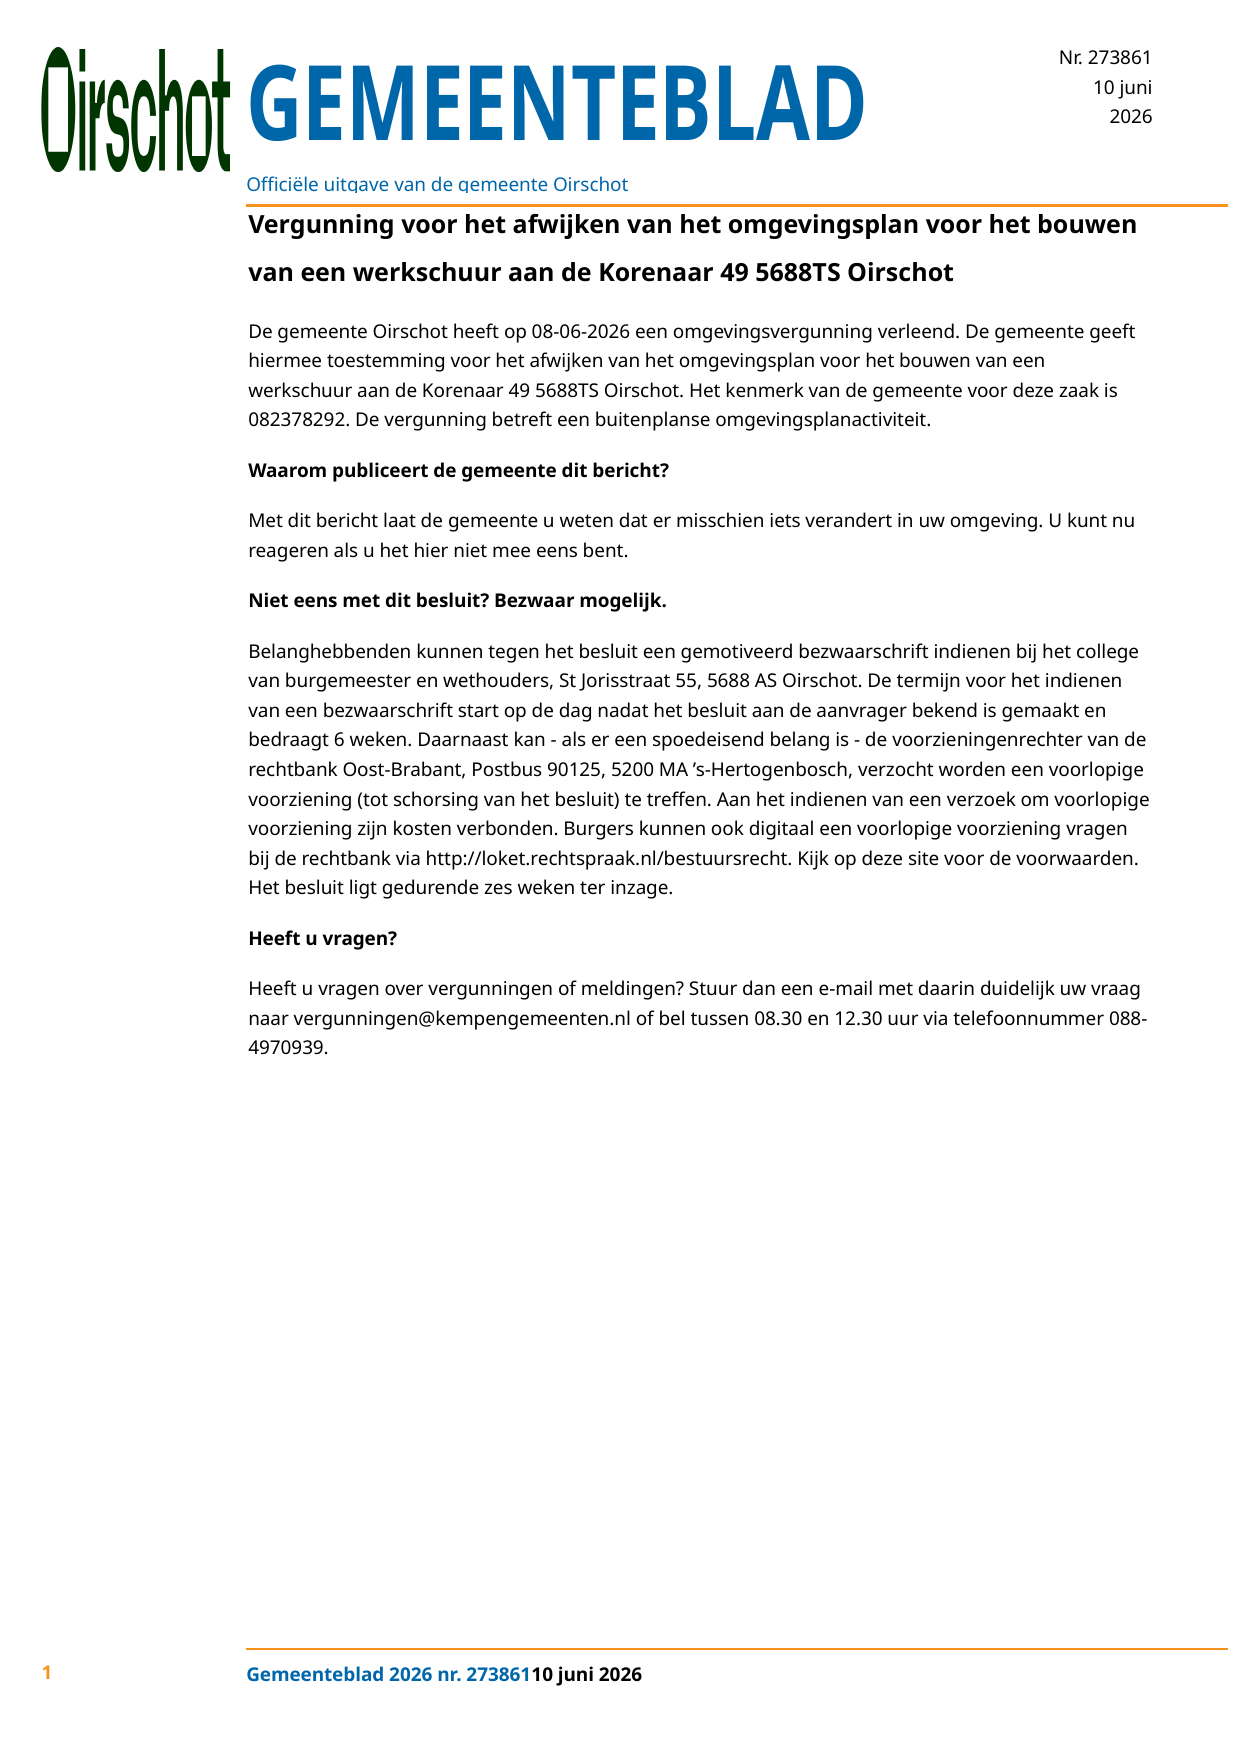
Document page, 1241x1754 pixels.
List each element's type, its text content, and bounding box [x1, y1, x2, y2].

picture [41, 47, 231, 172]
text Vergunning voor het afwijken van het omgevingsplan voor het bouwen van een werkschuur aan de Korenaar 49 5688TS Oirschot [248, 207, 1152, 288]
text Met dit bericht laat de gemeente u weten dat er misschien iets verandert in uw omgeving. U kunt nu reageren als u het hier niet mee eens bent. [248, 507, 1152, 563]
text De gemeente Oirschot heeft op 08-06-2026 een omgevingsvergunning verleend. De gemeente geeft hiermee toestemming voor het afwijken van het omgevingsplan voor het bouwen van een werkschuur aan de Korenaar 49 5688TS Oirschot. Het kenmerk van de gemeente voor deze zaak is 082378292. De vergunning betreft een buitenplanse omgevingsplanactiviteit. [248, 318, 1152, 432]
text Niet eens met dit besluit? Bezwaar mogelijk. [248, 587, 1152, 613]
text Heeft u vragen over vergunningen of meldingen? Stuur dan een e-mail met daarin duidelijk uw vraag naar vergunningen@kempengemeenten.nl of bel tussen 08.30 en 12.30 uur via telefoonnummer 088-4970939. [248, 975, 1152, 1060]
text Belanghebbenden kunnen tegen het besluit een gemotiveerd bezwaarschrift indienen bij het college van burgemeester en wethouders, St Jorisstraat 55, 5688 AS Oirschot. De termijn voor het indienen van een bezwaarschrift start op de dag nadat het besluit aan de aanvrager bekend is gemaakt en bedraagt 6 weken. Daarnaast kan - als er een spoedeisend belang is - de voorzieningenrechter van de rechtbank Oost-Brabant, Postbus 90125, 5200 MA ’s-Hertogenbosch, verzocht worden een voorlopige voorziening (tot schorsing van het besluit) te treffen. Aan het indienen van een verzoek om voorlopige voorziening zijn kosten verbonden. Burgers kunnen ook digitaal een voorlopige voorziening vragen bij de rechtbank via http://loket.rechtspraak.nl/bestuursrecht. Kijk op deze site voor de voorwaarden. Het besluit ligt gedurende zes weken ter inzage. [248, 638, 1152, 900]
text Heeft u vragen? [248, 925, 1152, 951]
text Waarom publiceert de gemeente dit bericht? [248, 457, 1152, 483]
